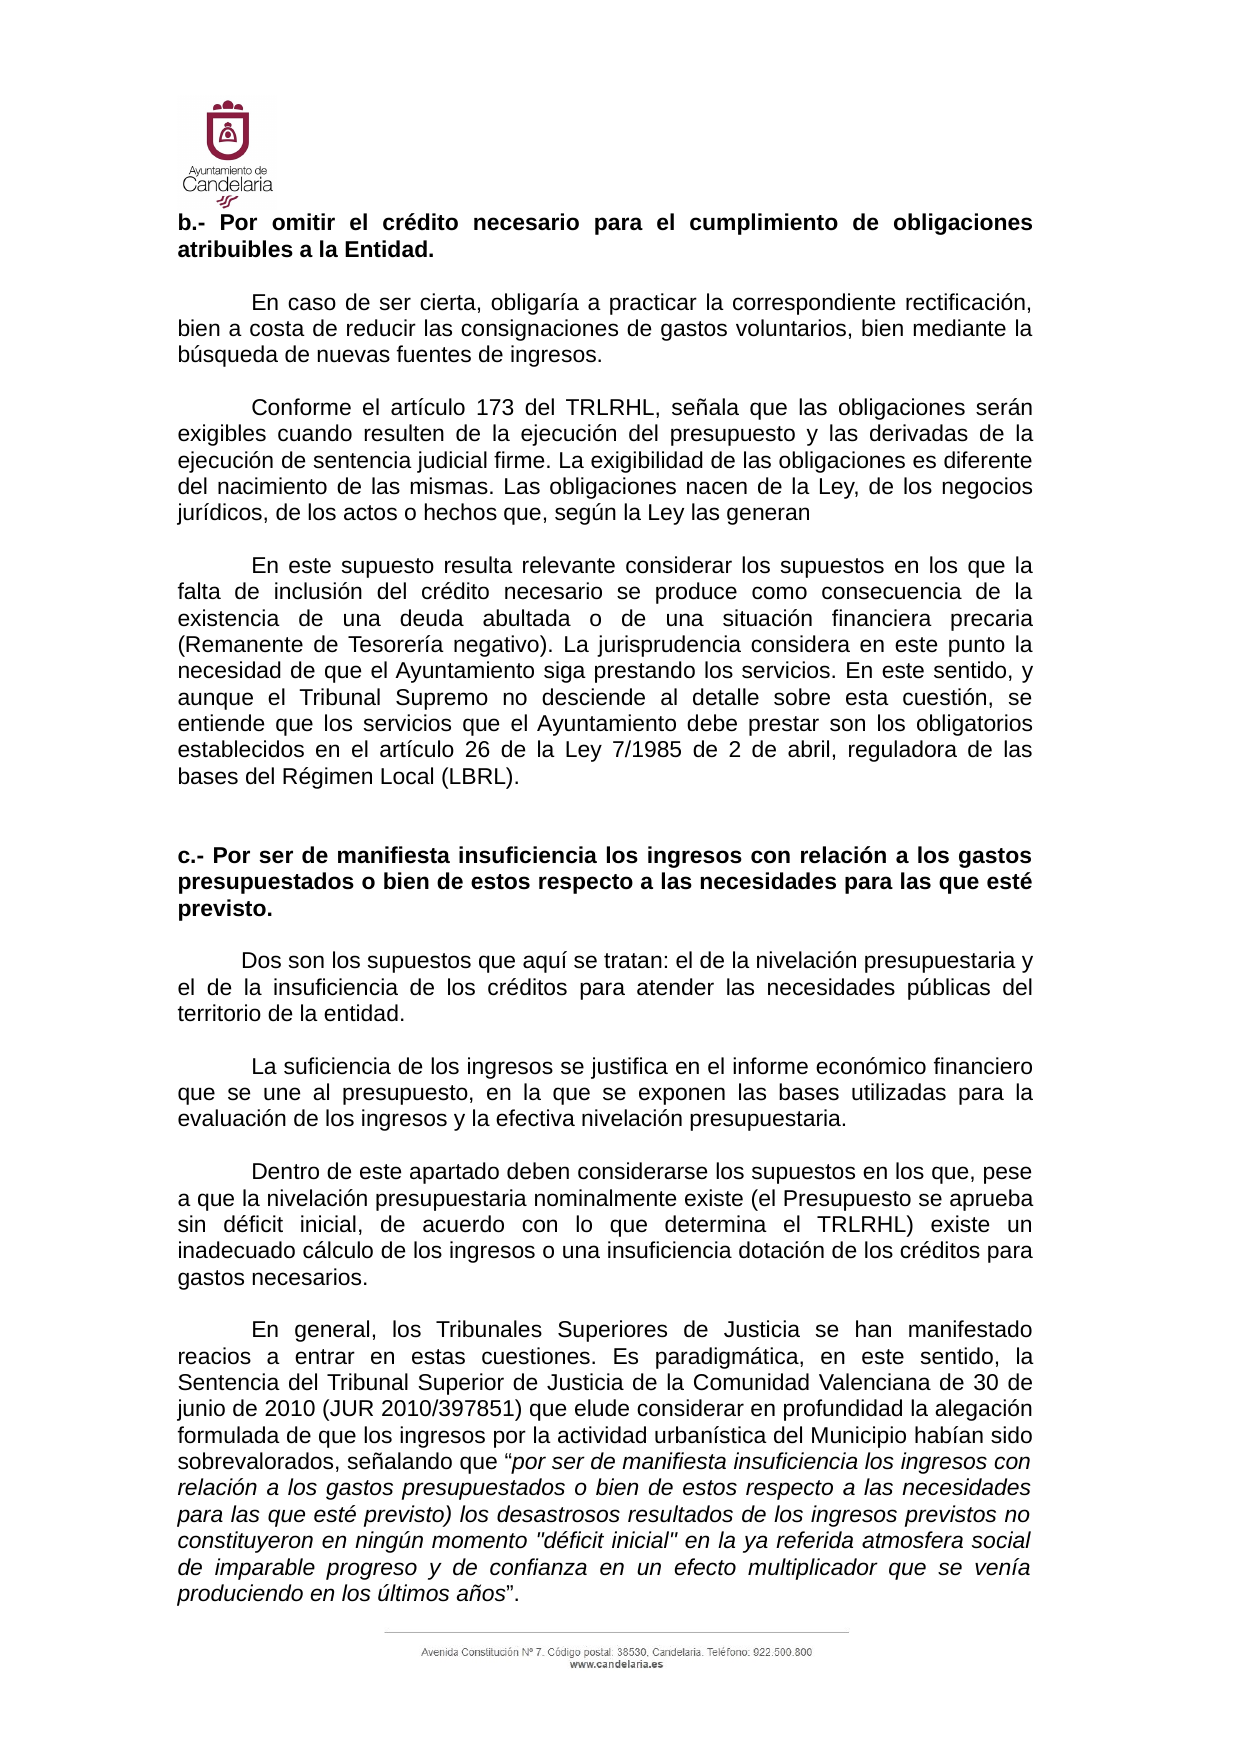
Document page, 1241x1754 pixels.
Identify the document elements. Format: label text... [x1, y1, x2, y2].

text Conforme el artículo 173 del TRLRHL, señala que las obligaciones serán exigibles cuando resulten de la ejecución del presupuesto y las derivadas de la ejecución de sentencia judicial firme. La exigibilidad de las obligaciones es diferente del nacimiento de las mismas. Las obligaciones nacen de la Ley, de los negocios jurídicos, de los actos o hechos que, según la Ley las generan [177, 394, 1033, 526]
text c.- Por ser de manifiesta insuficiencia los ingresos con relación a los gastos presupuestados o bien de estos respecto a las necesidades para las que esté previsto. Dos son los supuestos que aquí se tratan: el de la nivelación presupuestaria y el de la insuficiencia de los créditos para atender las necesidades públicas del territorio de la entidad. [177, 842, 1033, 1026]
text Dentro de este apartado deben considerarse los supuestos en los que, pese a que la nivelación presupuestaria nominalmente existe (el Presupuesto se aprueba sin déficit inicial, de acuerdo con lo que determina el TRLRHL) existe un inadecuado cálculo de los ingresos o una insuficiencia dotación de los créditos para gastos necesarios. [177, 1158, 1033, 1290]
text La suficiencia de los ingresos se justifica en el informe económico financiero que se une al presupuesto, en la que se exponen las bases utilizadas para la evaluación de los ingresos y la efectiva nivelación presupuestaria. [177, 1053, 1033, 1132]
text b.- Por omitir el crédito necesario para el cumplimiento de obligaciones atribuibles a la Entidad. [177, 209, 1033, 262]
text En caso de ser cierta, obligaría a practicar la correspondiente rectificación, bien a costa de reducir las consignaciones de gastos voluntarios, bien mediante la búsqueda de nuevas fuentes de ingresos. [177, 288, 1033, 367]
text En general, los Tribunales Superiores de Justicia se han manifestado reacios a entrar en estas cuestiones. Es paradigmática, en este sentido, la Sentencia del Tribunal Superior de Justicia de la Comunidad Valenciana de 30 de junio de 2010 (JUR 2010/397851) que elude considerar en profundidad la alegación formulada de que los ingresos por la actividad urbanística del Municipio habían sido sobrevalorados, señalando que “por ser de manifiesta insuficiencia los ingresos con relación a los gastos presupuestados o bien de estos respecto a las necesidades para las que esté previsto) los desastrosos resultados de los ingresos previstos no constituyeron en ningún momento "déficit inicial" en la ya referida atmosfera social de imparable progreso y de confianza en un efecto multiplicador que se venía produciendo en los últimos años”. [177, 1316, 1033, 1606]
text En este supuesto resulta relevante considerar los supuestos en los que la falta de inclusión del crédito necesario se produce como consecuencia de la existencia de una deuda abultada o de una situación financiera precaria (Remanente de Tesorería negativo). La jurisprudencia considera en este punto la necesidad de que el Ayuntamiento siga prestando los servicios. En este sentido, y aunque el Tribunal Supremo no desciende al detalle sobre esta cuestión, se entiende que los servicios que el Ayuntamiento debe prestar son los obligatorios establecidos en el artículo 26 de la Ley 7/1985 de 2 de abril, reguladora de las bases del Régimen Local (LBRL). [177, 552, 1033, 789]
